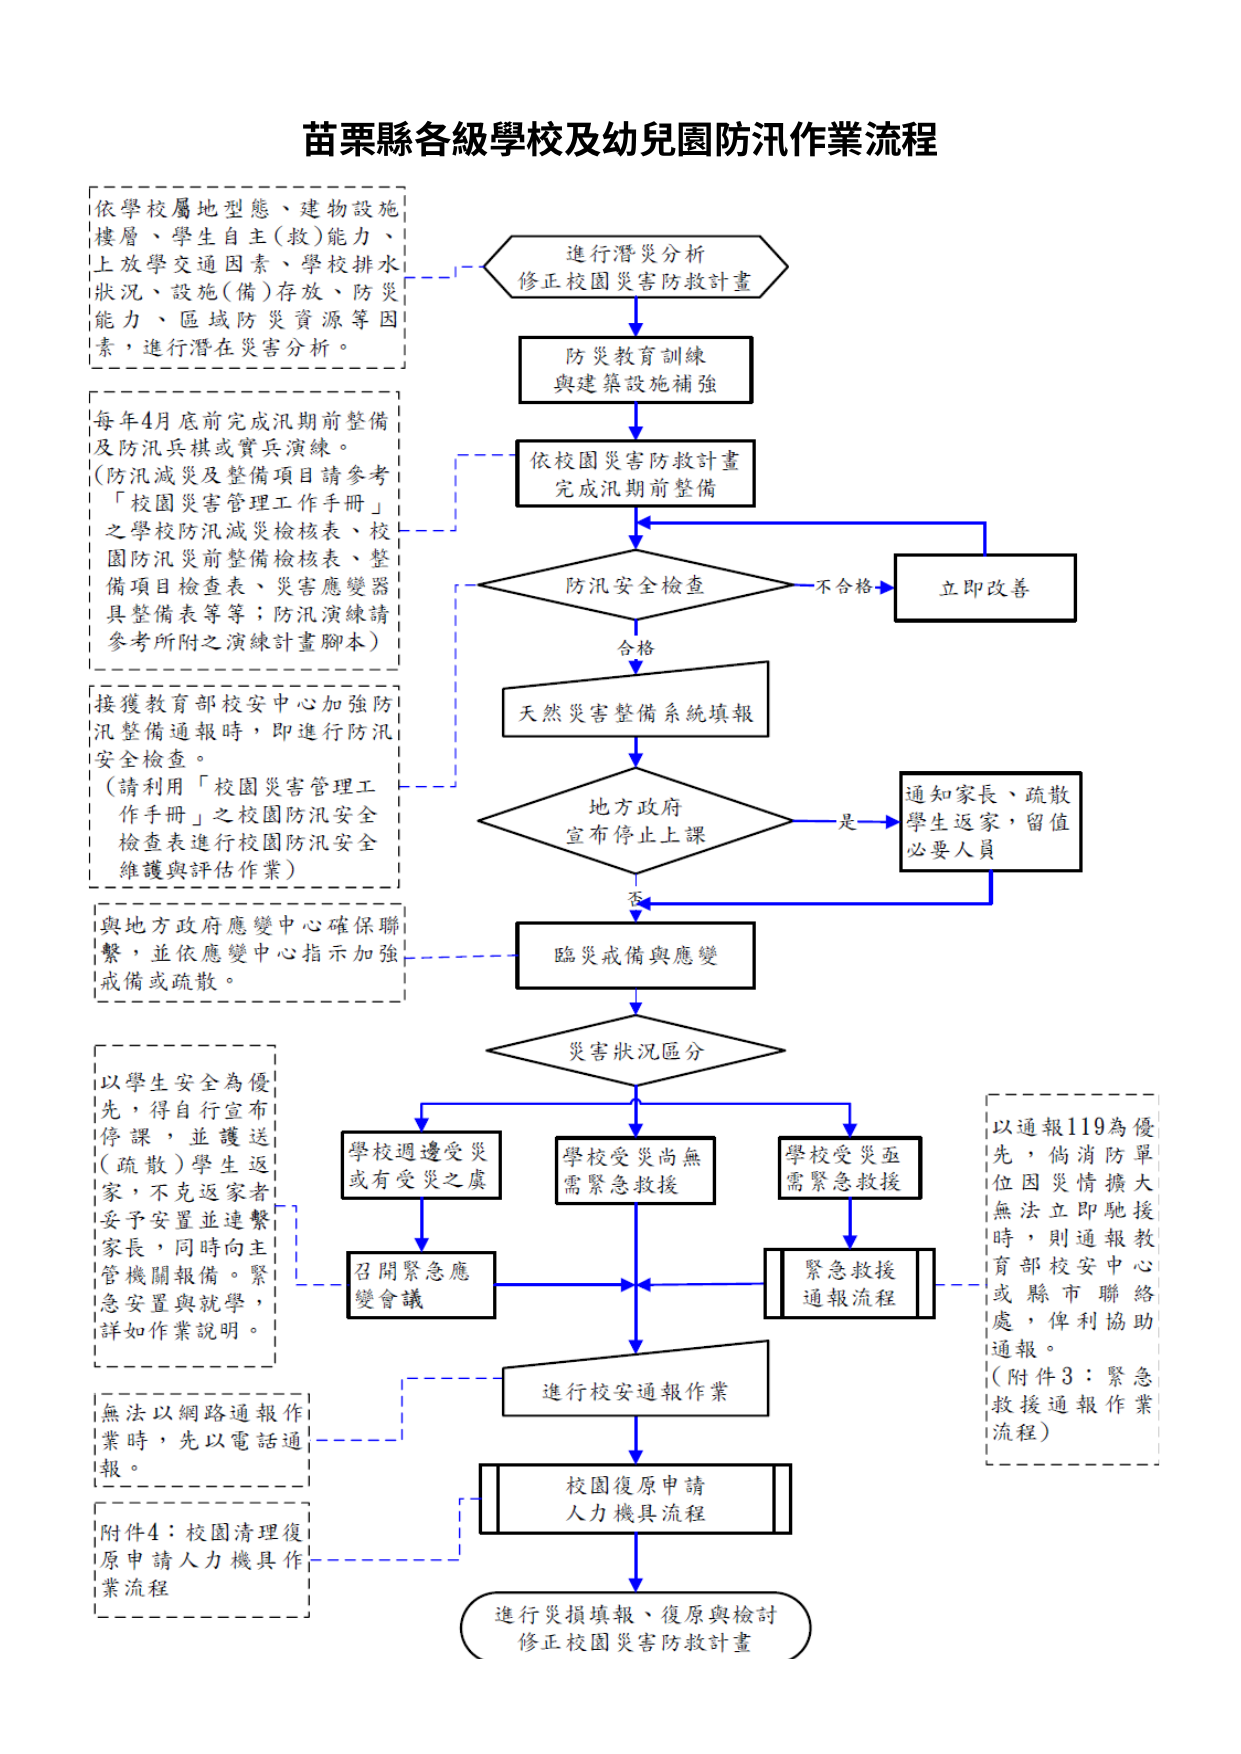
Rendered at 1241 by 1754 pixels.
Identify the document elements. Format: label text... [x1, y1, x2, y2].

text 苗栗縣各級學校及幼兒園防汛作業流程 [89, 96, 1152, 158]
